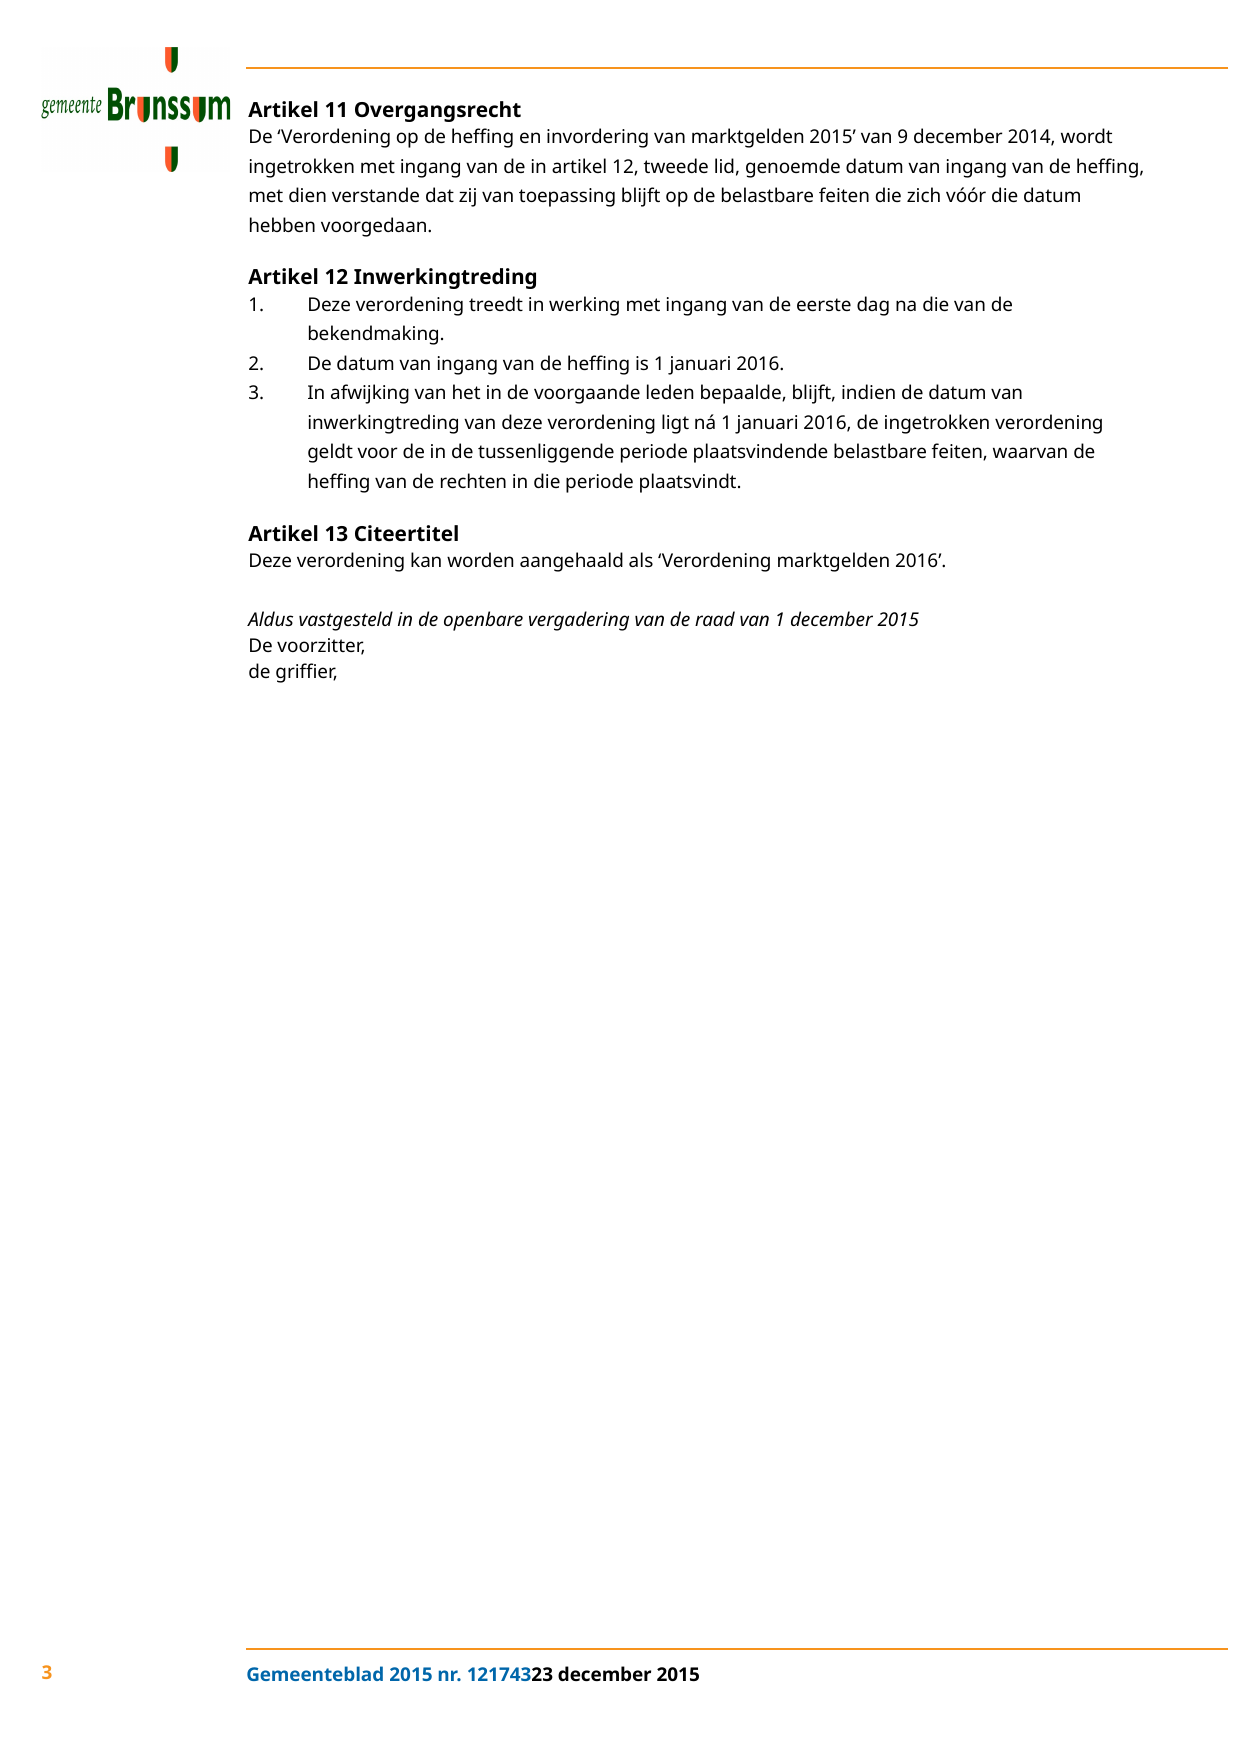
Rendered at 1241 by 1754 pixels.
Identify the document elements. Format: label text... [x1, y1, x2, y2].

text de griffier, [248, 658, 1152, 683]
text Artikel 13 Citeertitel [248, 519, 1152, 547]
text De voorzitter, [248, 632, 1152, 658]
text Artikel 11 Overgangsrecht [248, 95, 1152, 123]
list De datum van ingang van de heffing is 1 januari 2016. [248, 350, 1152, 376]
text Artikel 12 Inwerkingtreding [248, 262, 1152, 291]
text Deze verordening kan worden aangehaald als ‘Verordening marktgelden 2016’. [248, 547, 1152, 573]
text Aldus vastgesteld in de openbare vergadering van de raad van 1 december 2015 [248, 606, 1152, 632]
list Deze verordening treedt in werking met ingang van de eerste dag na die van de bekendmaking. [248, 291, 1152, 346]
text De ‘Verordening op de heffing en invordering van marktgelden 2015’ van 9 december 2014, wordt ingetrokken met ingang van de in artikel 12, tweede lid, genoemde datum van ingang van de heffing, met dien verstande dat zij van toepassing blijft op de belastbare feiten die zich vóór die datum hebben voorgedaan. [248, 123, 1152, 238]
picture [41, 47, 231, 172]
list In afwijking van het in de voorgaande leden bepaalde, blijft, indien de datum van inwerkingtreding van deze verordening ligt ná 1 januari 2016, de ingetrokken verordening geldt voor de in de tussenliggende periode plaatsvindende belastbare feiten, waarvan de heffing van de rechten in die periode plaatsvindt. [248, 379, 1152, 494]
